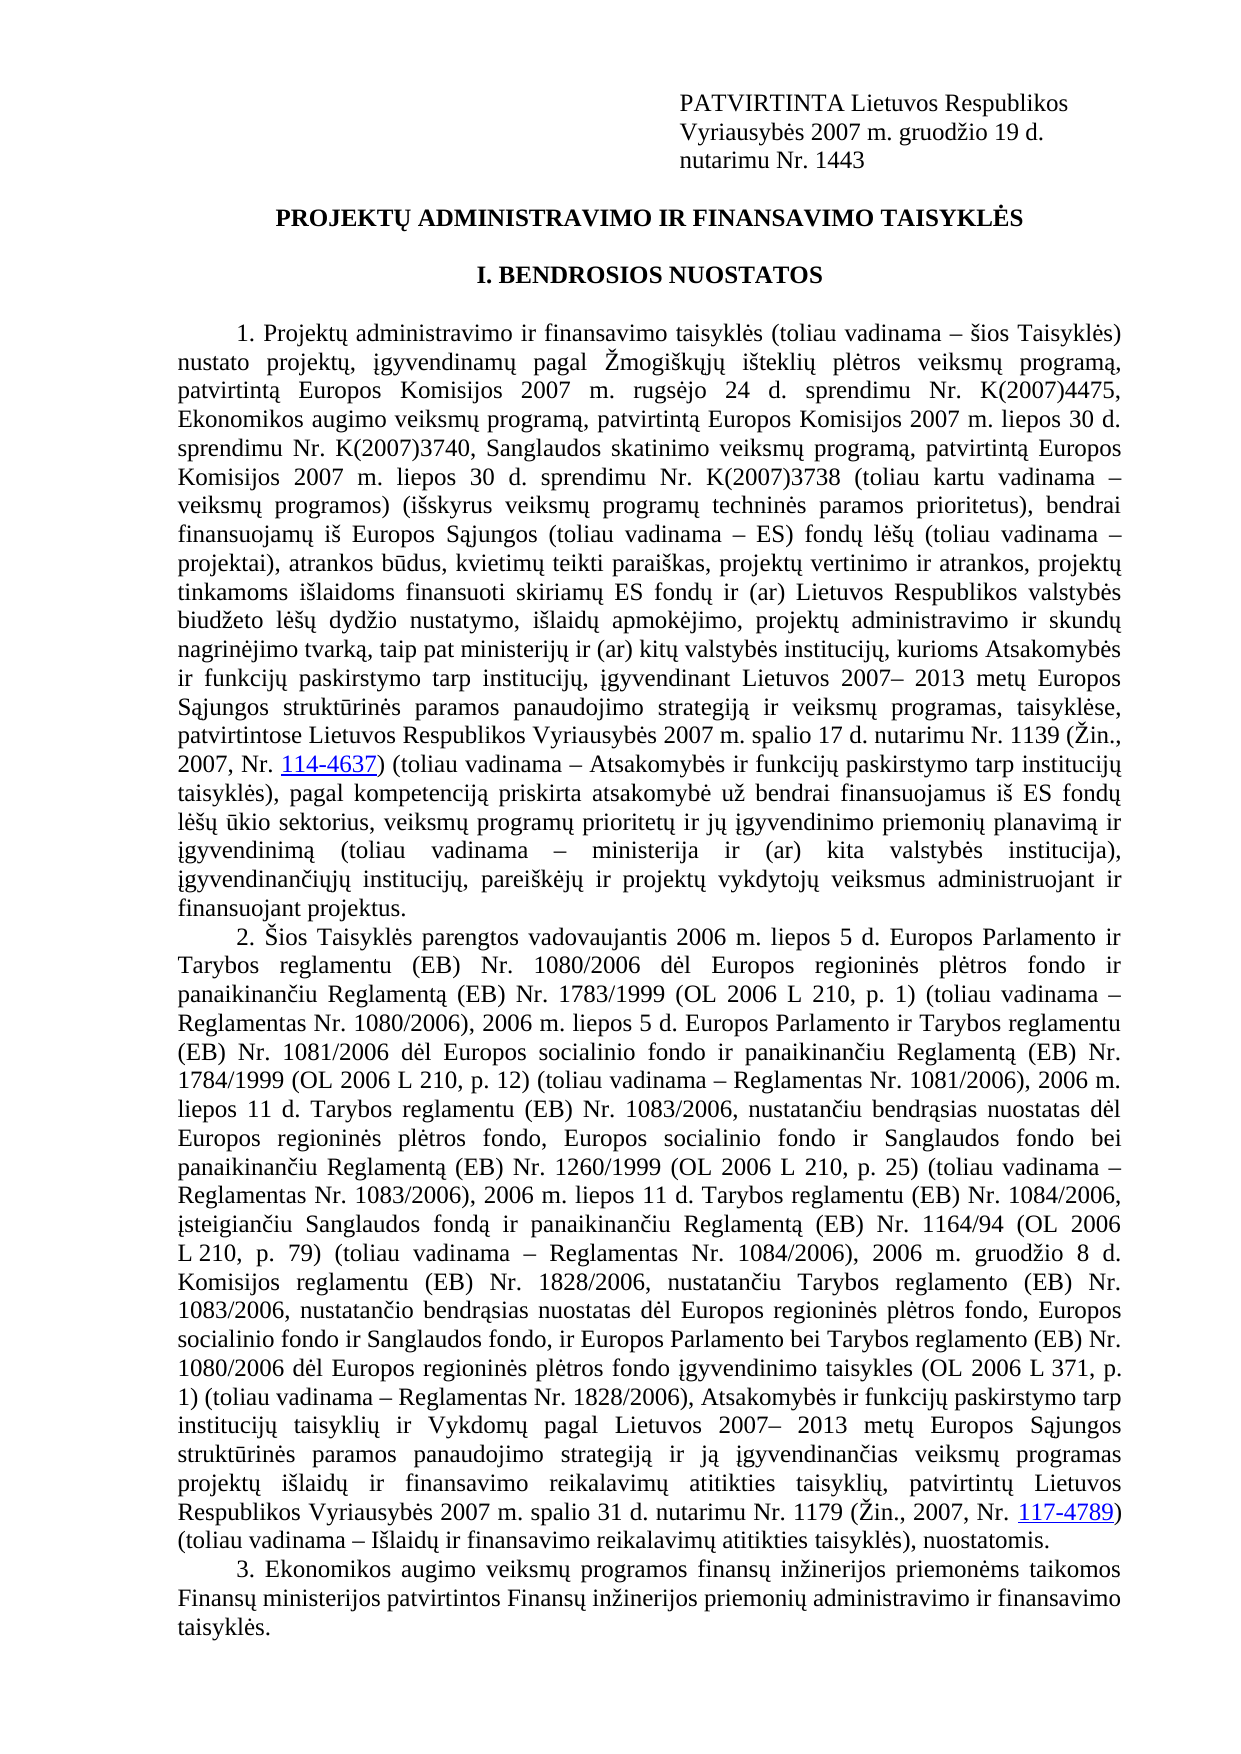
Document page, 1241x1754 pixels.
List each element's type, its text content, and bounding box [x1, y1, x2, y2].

text 3. Ekonomikos augimo veiksmų programos finansų inžinerijos priemonėms taikomos Finansų ministerijos patvirtintos Finansų inžinerijos priemonių administravimo ir finansavimo taisyklės. [177, 1554, 1122, 1640]
text PATVIRTINTA Lietuvos Respublikos Vyriausybės 2007 m. gruodžio 19 d. nutarimu Nr. 1443 [679, 88, 1122, 174]
text 1. Projektų administravimo ir finansavimo taisyklės (toliau vadinama – šios Taisyklės) nustato projektų, įgyvendinamų pagal Žmogiškųjų išteklių plėtros veiksmų programą, patvirtintą Europos Komisijos 2007 m. rugsėjo 24 d. sprendimu Nr. K(2007)4475, Ekonomikos augimo veiksmų programą, patvirtintą Europos Komisijos 2007 m. liepos 30 d. sprendimu Nr. K(2007)3740, Sanglaudos skatinimo veiksmų programą, patvirtintą Europos Komisijos 2007 m. liepos 30 d. sprendimu Nr. K(2007)3738 (toliau kartu vadinama – veiksmų programos) (išskyrus veiksmų programų techninės paramos prioritetus), bendrai finansuojamų iš Europos Sąjungos (toliau vadinama – ES) fondų lėšų (toliau vadinama – projektai), atrankos būdus, kvietimų teikti paraiškas, projektų vertinimo ir atrankos, projektų tinkamoms išlaidoms finansuoti skiriamų ES fondų ir (ar) Lietuvos Respublikos valstybės biudžeto lėšų dydžio nustatymo, išlaidų apmokėjimo, projektų administravimo ir skundų nagrinėjimo tvarką, taip pat ministerijų ir (ar) kitų valstybės institucijų, kurioms Atsakomybės ir funkcijų paskirstymo tarp institucijų, įgyvendinant Lietuvos 2007– 2013 metų Europos Sąjungos struktūrinės paramos panaudojimo strategiją ir veiksmų programas, taisyklėse, patvirtintose Lietuvos Respublikos Vyriausybės 2007 m. spalio 17 d. nutarimu Nr. 1139 (Žin., 2007, Nr. 114-4637) (toliau vadinama – Atsakomybės ir funkcijų paskirstymo tarp institucijų taisyklės), pagal kompetenciją priskirta atsakomybė už bendrai finansuojamus iš ES fondų lėšų ūkio sektorius, veiksmų programų prioritetų ir jų įgyvendinimo priemonių planavimą ir įgyvendinimą (toliau vadinama – ministerija ir (ar) kita valstybės institucija), įgyvendinančiųjų institucijų, pareiškėjų ir projektų vykdytojų veiksmus administruojant ir finansuojant projektus. [177, 318, 1122, 922]
text I. BENDROSIOS NUOSTATOS [177, 260, 1122, 289]
text 2. Šios Taisyklės parengtos vadovaujantis 2006 m. liepos 5 d. Europos Parlamento ir Tarybos reglamentu (EB) Nr. 1080/2006 dėl Europos regioninės plėtros fondo ir panaikinančiu Reglamentą (EB) Nr. 1783/1999 (OL 2006 L 210, p. 1) (toliau vadinama – Reglamentas Nr. 1080/2006), 2006 m. liepos 5 d. Europos Parlamento ir Tarybos reglamentu (EB) Nr. 1081/2006 dėl Europos socialinio fondo ir panaikinančiu Reglamentą (EB) Nr. 1784/1999 (OL 2006 L 210, p. 12) (toliau vadinama – Reglamentas Nr. 1081/2006), 2006 m. liepos 11 d. Tarybos reglamentu (EB) Nr. 1083/2006, nustatančiu bendrąsias nuostatas dėl Europos regioninės plėtros fondo, Europos socialinio fondo ir Sanglaudos fondo bei panaikinančiu Reglamentą (EB) Nr. 1260/1999 (OL 2006 L 210, p. 25) (toliau vadinama – Reglamentas Nr. 1083/2006), 2006 m. liepos 11 d. Tarybos reglamentu (EB) Nr. 1084/2006, įsteigiančiu Sanglaudos fondą ir panaikinančiu Reglamentą (EB) Nr. 1164/94 (OL 2006 L 210, p. 79) (toliau vadinama – Reglamentas Nr. 1084/2006), 2006 m. gruodžio 8 d. Komisijos reglamentu (EB) Nr. 1828/2006, nustatančiu Tarybos reglamento (EB) Nr. 1083/2006, nustatančio bendrąsias nuostatas dėl Europos regioninės plėtros fondo, Europos socialinio fondo ir Sanglaudos fondo, ir Europos Parlamento bei Tarybos reglamento (EB) Nr. 1080/2006 dėl Europos regioninės plėtros fondo įgyvendinimo taisykles (OL 2006 L 371, p. 1) (toliau vadinama – Reglamentas Nr. 1828/2006), Atsakomybės ir funkcijų paskirstymo tarp institucijų taisyklių ir Vykdomų pagal Lietuvos 2007– 2013 metų Europos Sąjungos struktūrinės paramos panaudojimo strategiją ir ją įgyvendinančias veiksmų programas projektų išlaidų ir finansavimo reikalavimų atitikties taisyklių, patvirtintų Lietuvos Respublikos Vyriausybės 2007 m. spalio 31 d. nutarimu Nr. 1179 (Žin., 2007, Nr. 117-4789) (toliau vadinama – Išlaidų ir finansavimo reikalavimų atitikties taisyklės), nuostatomis. [177, 922, 1122, 1554]
text PROJEKTŲ administravimo ir finansavimo TAISYKLĖS [177, 203, 1122, 232]
